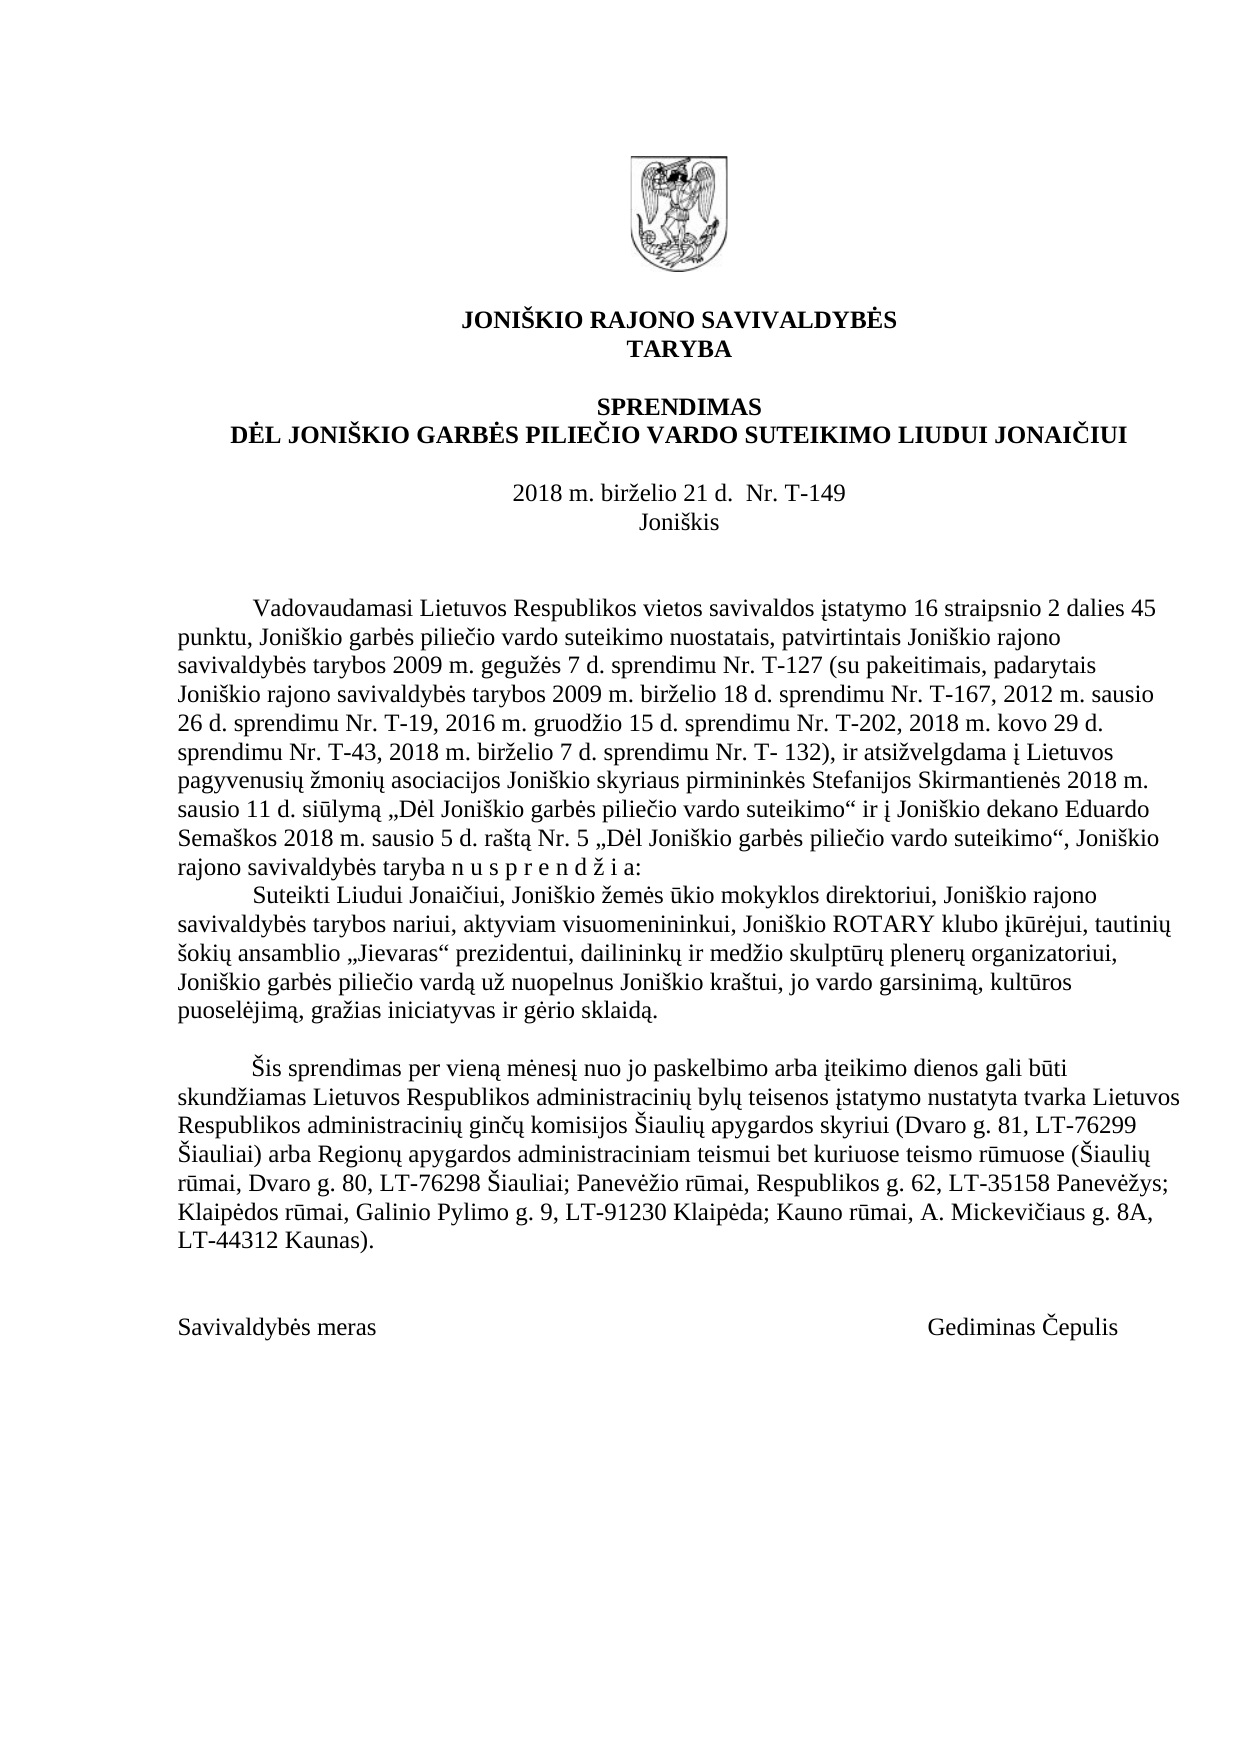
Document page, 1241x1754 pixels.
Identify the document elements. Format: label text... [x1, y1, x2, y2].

text SPRENDIMAS [177, 392, 1181, 420]
text 2018 m. birželio 21 d. Nr. T-149 [177, 478, 1181, 507]
text Vadovaudamasi Lietuvos Respublikos vietos savivaldos įstatymo 16 straipsnio 2 dalies 45 punktu, Joniškio garbės piliečio vardo suteikimo nuostatais, patvirtintais Joniškio rajono savivaldybės tarybos 2009 m. gegužės 7 d. sprendimu Nr. T-127 (su pakeitimais, padarytais Joniškio rajono savivaldybės tarybos 2009 m. birželio 18 d. sprendimu Nr. T-167, 2012 m. sausio 26 d. sprendimu Nr. T-19, 2016 m. gruodžio 15 d. sprendimu Nr. T-202, 2018 m. kovo 29 d. sprendimu Nr. T-43, 2018 m. birželio 7 d. sprendimu Nr. T- 132), ir atsižvelgdama į Lietuvos pagyvenusių žmonių asociacijos Joniškio skyriaus pirmininkės Stefanijos Skirmantienės 2018 m. sausio 11 d. siūlymą „Dėl Joniškio garbės piliečio vardo suteikimo“ ir į Joniškio dekano Eduardo Semaškos 2018 m. sausio 5 d. raštą Nr. 5 „Dėl Joniškio garbės piliečio vardo suteikimo“, Joniškio rajono savivaldybės taryba n u s p r e n d ž i a: [177, 593, 1181, 880]
text DĖL JONIŠKIO GARBĖS PILIEČIO VARDO SUTEIKIMO LIUDUI JONAIČIUI [177, 420, 1181, 449]
text Savivaldybės meras Gediminas Čepulis [177, 1312, 1181, 1340]
text Suteikti Liudui Jonaičiui, Joniškio žemės ūkio mokyklos direktoriui, Joniškio rajono savivaldybės tarybos nariui, aktyviam visuomenininkui, Joniškio ROTARY klubo įkūrėjui, tautinių šokių ansamblio „Jievaras“ prezidentui, dailininkų ir medžio skulptūrų plenerų organizatoriui, Joniškio garbės piliečio vardą už nuopelnus Joniškio kraštui, jo vardo garsinimą, kultūros puoselėjimą, gražias iniciatyvas ir gėrio sklaidą. [177, 880, 1181, 1024]
text Joniškio rajono savivaldybės TARYBA [177, 305, 1181, 363]
text Joniškis [177, 507, 1181, 535]
text Šis sprendimas per vieną mėnesį nuo jo paskelbimo arba įteikimo dienos gali būti skundžiamas Lietuvos Respublikos administracinių bylų teisenos įstatymo nustatyta tvarka Lietuvos Respublikos administracinių ginčų komisijos Šiaulių apygardos skyriui (Dvaro g. 81, LT-76299 Šiauliai) arba Regionų apygardos administraciniam teismui bet kuriuose teismo rūmuose (Šiaulių rūmai, Dvaro g. 80, LT-76298 Šiauliai; Panevėžio rūmai, Respublikos g. 62, LT-35158 Panevėžys; Klaipėdos rūmai, Galinio Pylimo g. 9, LT-91230 Klaipėda; Kauno rūmai, A. Mickevičiaus g. 8A, LT-44312 Kaunas). [177, 1053, 1181, 1254]
